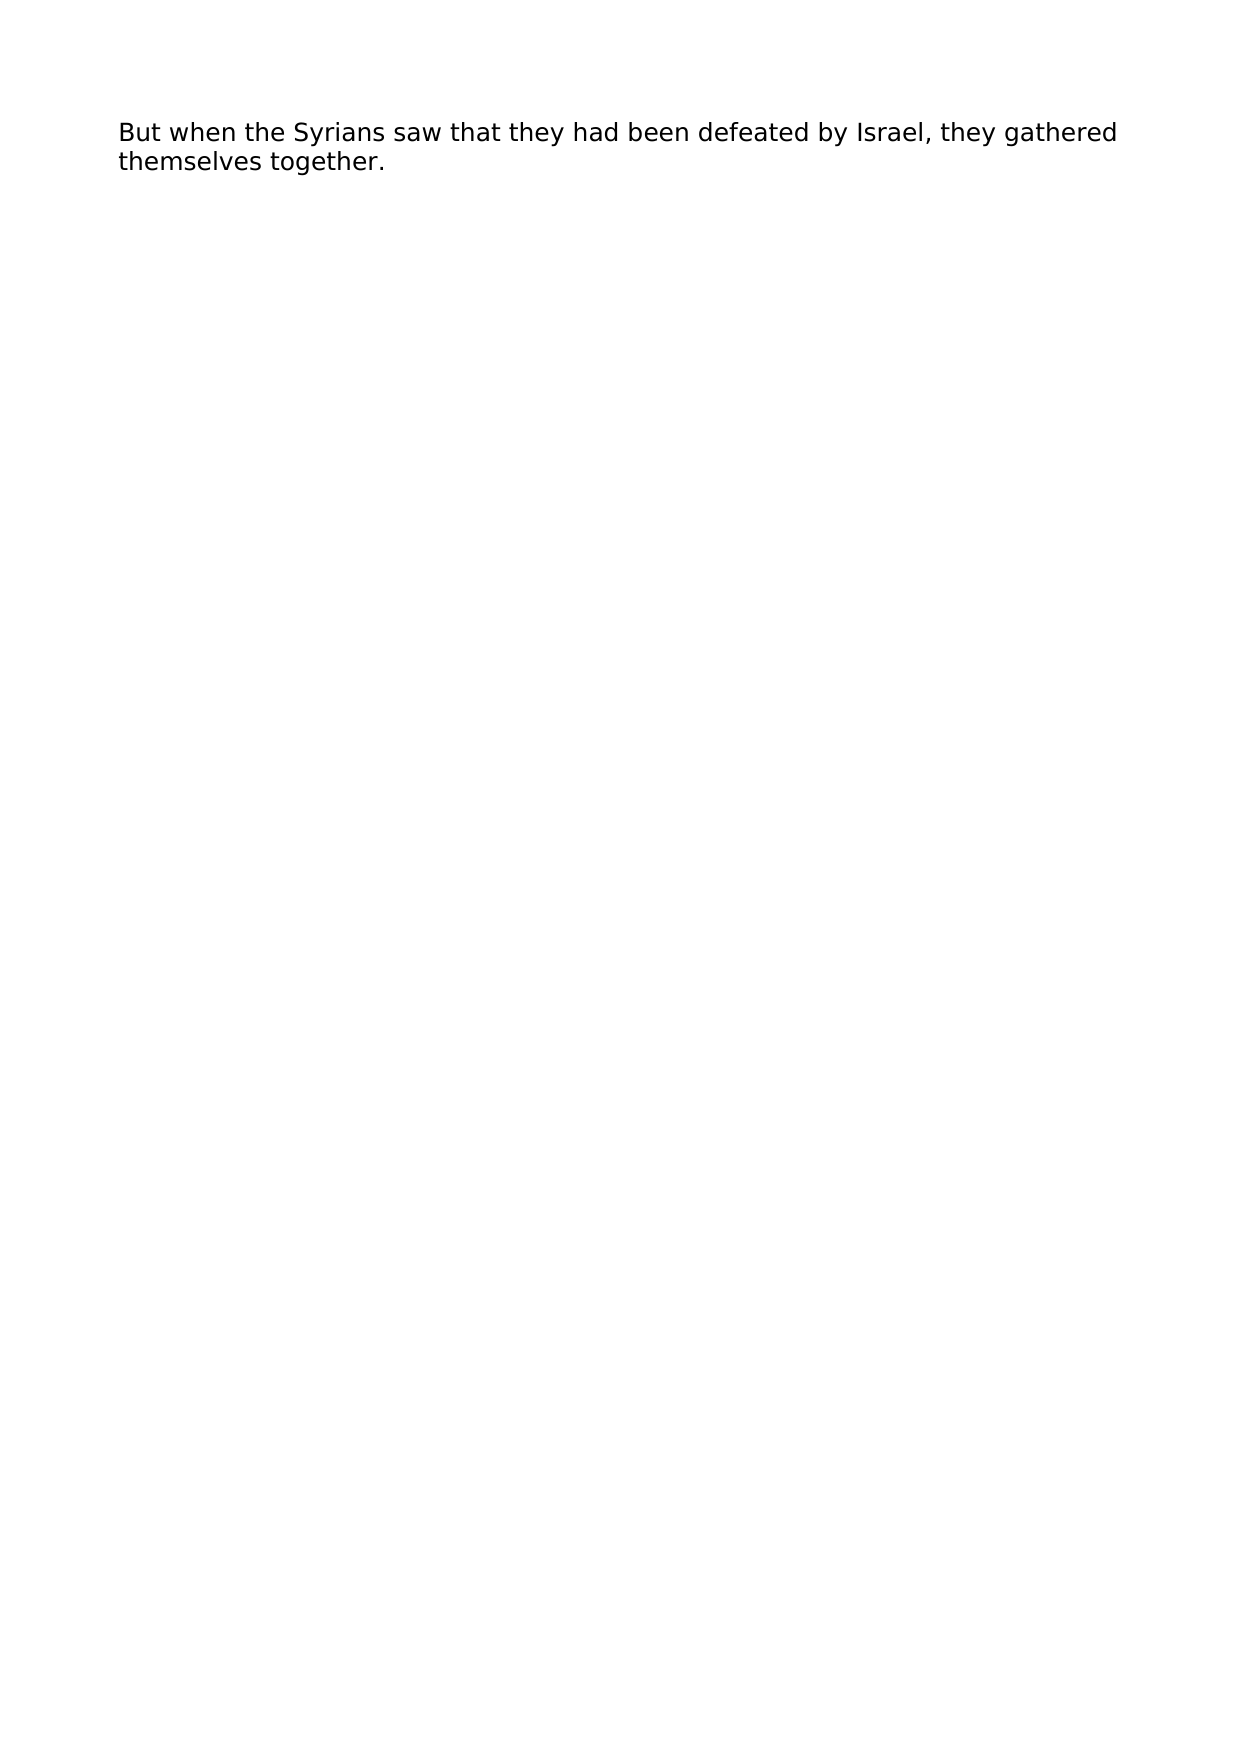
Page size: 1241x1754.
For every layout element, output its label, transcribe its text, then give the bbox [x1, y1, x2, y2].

text But when the Syrians saw that they had been defeated by Israel, they gathered themselves together. [118, 118, 1122, 176]
